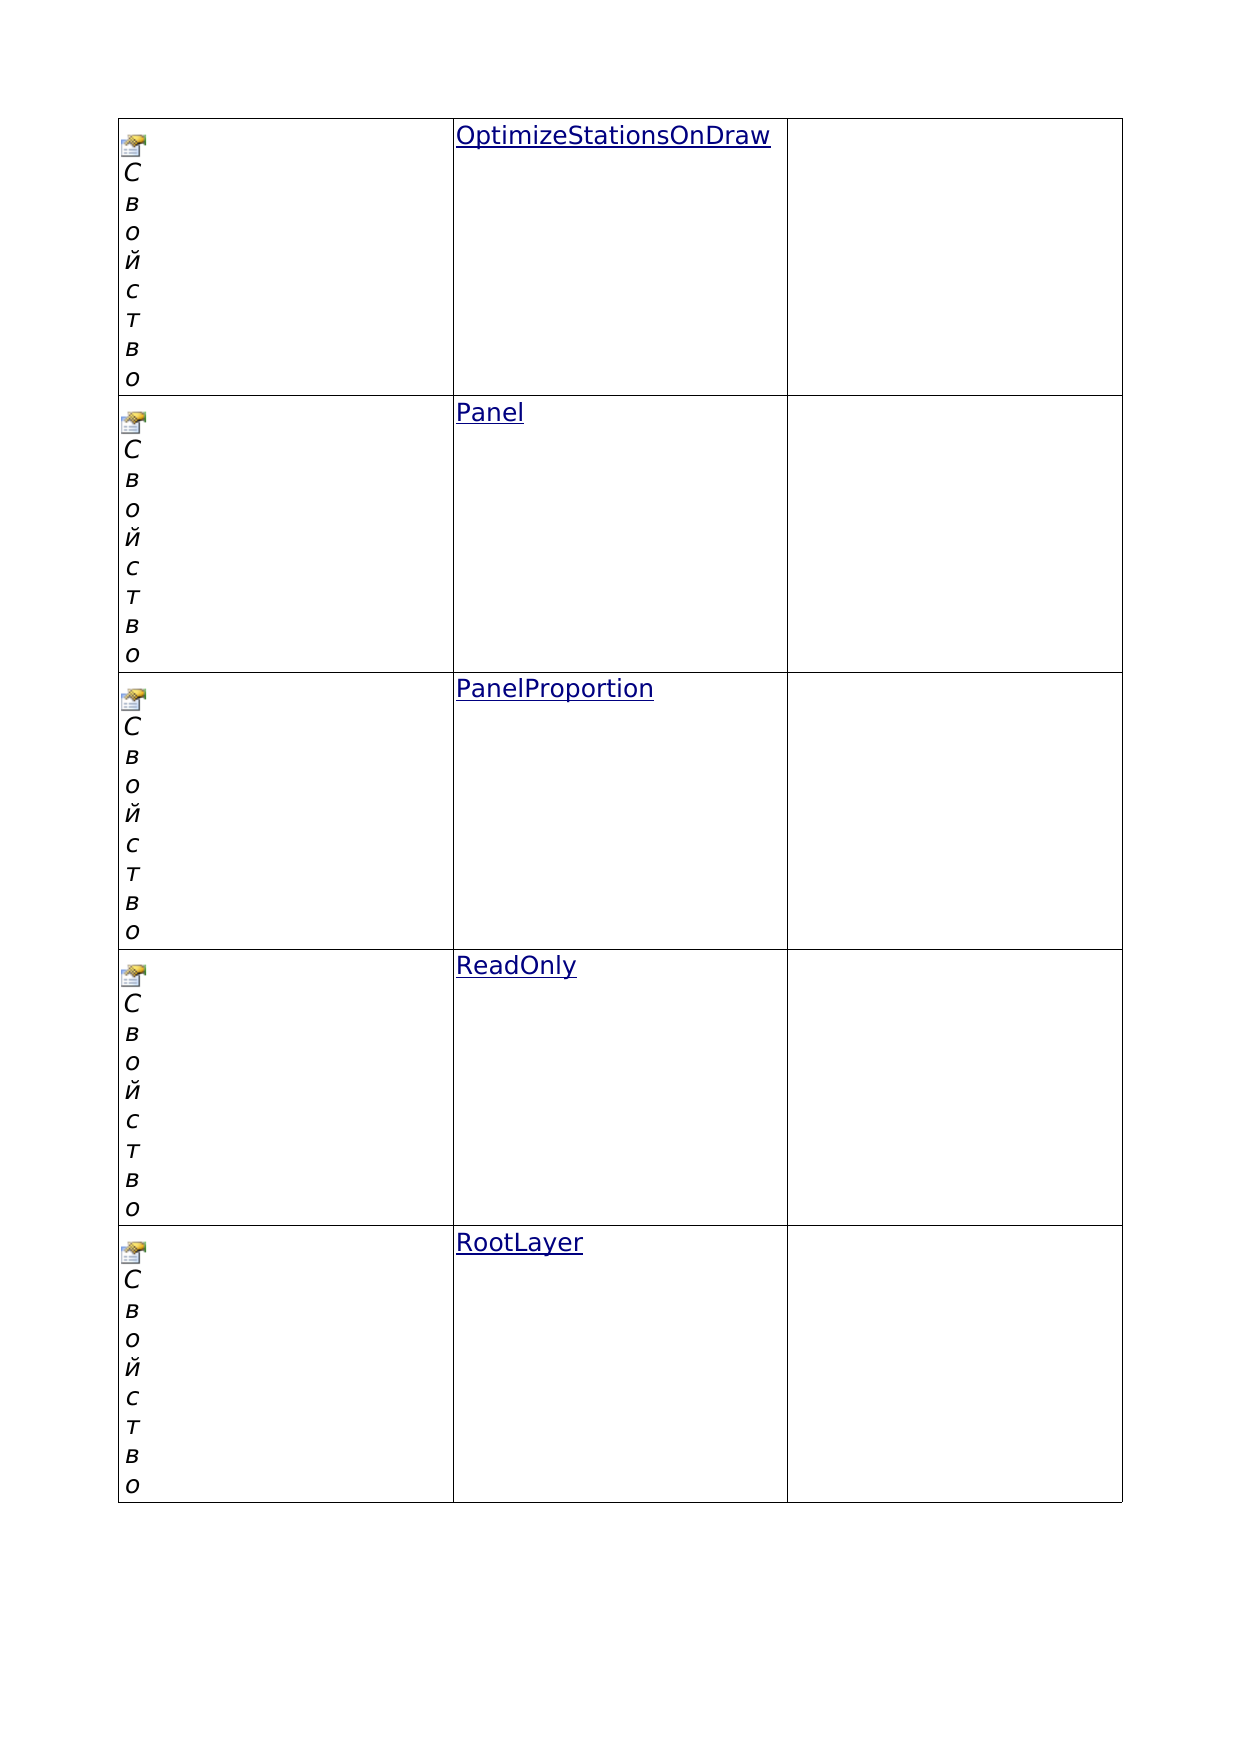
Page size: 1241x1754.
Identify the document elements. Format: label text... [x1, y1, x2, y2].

table_cell [119, 119, 453, 395]
picture [121, 687, 147, 713]
table_cell Panel [454, 396, 787, 672]
table_cell [788, 1226, 1122, 1502]
table_cell ReadOnly [454, 950, 787, 1225]
picture [121, 1240, 147, 1266]
table_cell [119, 950, 453, 1225]
table_cell [788, 673, 1122, 948]
table_cell OptimizeStationsOnDraw [454, 119, 787, 395]
table_cell [788, 119, 1122, 395]
table_cell [119, 1226, 453, 1502]
picture [121, 133, 147, 159]
table_cell [788, 950, 1122, 1225]
table_cell [119, 673, 453, 948]
table_cell [788, 396, 1122, 672]
picture [121, 963, 147, 989]
picture [121, 410, 147, 436]
table_cell PanelProportion [454, 673, 787, 948]
table_cell RootLayer [454, 1226, 787, 1502]
table_cell [119, 396, 453, 672]
